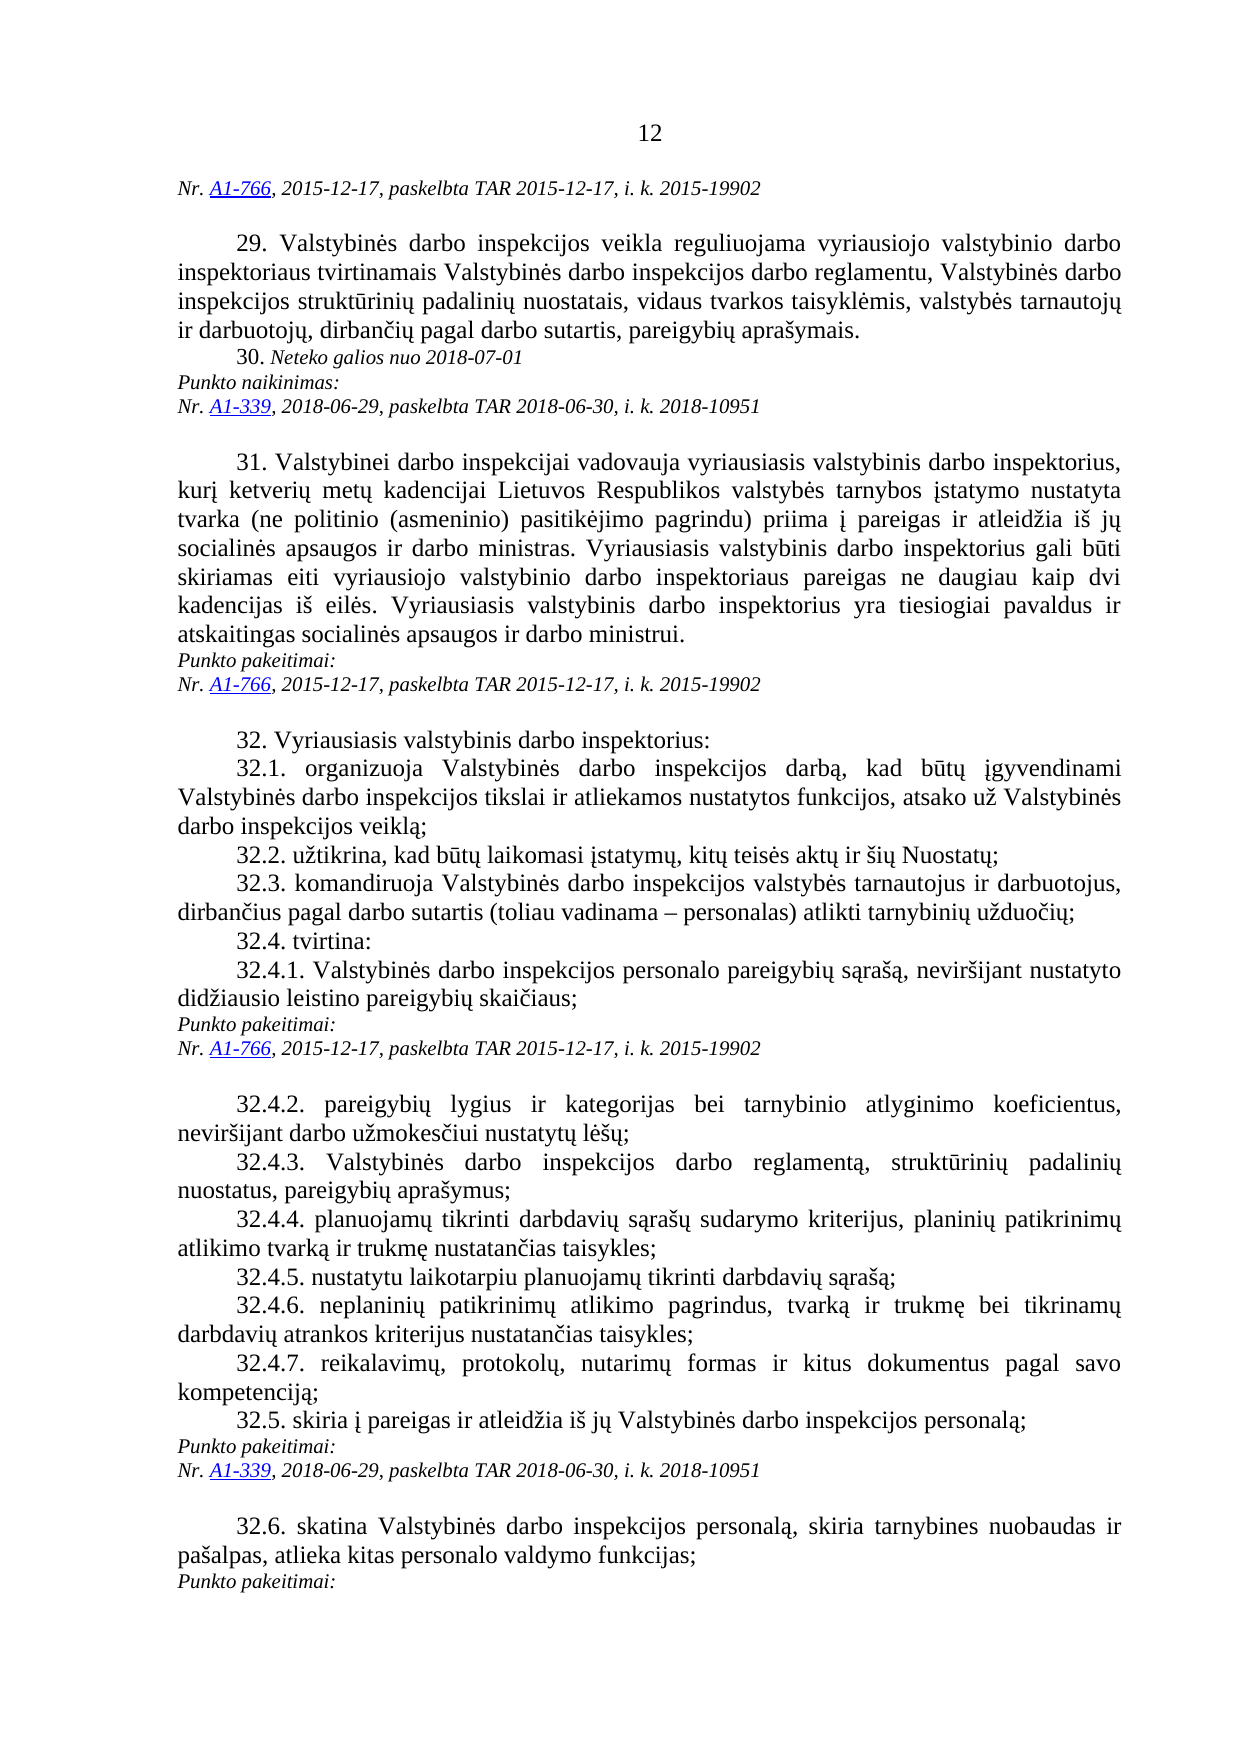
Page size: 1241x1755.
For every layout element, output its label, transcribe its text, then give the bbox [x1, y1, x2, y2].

text 32.4.3. Valstybinės darbo inspekcijos darbo reglamentą, struktūrinių padalinių nuostatus, pareigybių aprašymus; [177, 1147, 1122, 1204]
text Nr. A1-339, 2018-06-29, paskelbta TAR 2018-06-30, i. k. 2018-10951 [177, 1458, 1122, 1482]
text Punkto pakeitimai: [177, 1012, 1122, 1036]
text Nr. A1-766, 2015-12-17, paskelbta TAR 2015-12-17, i. k. 2015-19902 [177, 176, 1122, 200]
text 32. Vyriausiasis valstybinis darbo inspektorius: [177, 725, 1122, 753]
text Nr. A1-766, 2015-12-17, paskelbta TAR 2015-12-17, i. k. 2015-19902 [177, 1036, 1122, 1060]
text 31. Valstybinei darbo inspekcijai vadovauja vyriausiasis valstybinis darbo inspektorius, kurį ketverių metų kadencijai Lietuvos Respublikos valstybės tarnybos įstatymo nustatyta tvarka (ne politinio (asmeninio) pasitikėjimo pagrindu) priima į pareigas ir atleidžia iš jų socialinės apsaugos ir darbo ministras. Vyriausiasis valstybinis darbo inspektorius gali būti skiriamas eiti vyriausiojo valstybinio darbo inspektoriaus pareigas ne daugiau kaip dvi kadencijas iš eilės. Vyriausiasis valstybinis darbo inspektorius yra tiesiogiai pavaldus ir atskaitingas socialinės apsaugos ir darbo ministrui. [177, 447, 1122, 648]
text 32.4.4. planuojamų tikrinti darbdavių sąrašų sudarymo kriterijus, planinių patikrinimų atlikimo tvarką ir trukmę nustatančias taisykles; [177, 1204, 1122, 1262]
text 32.1. organizuoja Valstybinės darbo inspekcijos darbą, kad būtų įgyvendinami Valstybinės darbo inspekcijos tikslai ir atliekamos nustatytos funkcijos, atsako už Valstybinės darbo inspekcijos veiklą; [177, 753, 1122, 840]
text Punkto naikinimas: [177, 370, 1122, 394]
text 32.4.7. reikalavimų, protokolų, nutarimų formas ir kitus dokumentus pagal savo kompetenciją; [177, 1348, 1122, 1405]
text Nr. A1-339, 2018-06-29, paskelbta TAR 2018-06-30, i. k. 2018-10951 [177, 394, 1122, 418]
text 32.4.1. Valstybinės darbo inspekcijos personalo pareigybių sąrašą, neviršijant nustatyto didžiausio leistino pareigybių skaičiaus; [177, 955, 1122, 1012]
text Nr. A1-766, 2015-12-17, paskelbta TAR 2015-12-17, i. k. 2015-19902 [177, 672, 1122, 696]
text Punkto pakeitimai: [177, 648, 1122, 672]
text 32.4.2. pareigybių lygius ir kategorijas bei tarnybinio atlyginimo koeficientus, neviršijant darbo užmokesčiui nustatytų lėšų; [177, 1089, 1122, 1147]
text Punkto pakeitimai: [177, 1434, 1122, 1458]
text Punkto pakeitimai: [177, 1568, 1122, 1593]
text 32.2. užtikrina, kad būtų laikomasi įstatymų, kitų teisės aktų ir šių Nuostatų; [177, 840, 1122, 868]
text 32.3. komandiruoja Valstybinės darbo inspekcijos valstybės tarnautojus ir darbuotojus, dirbančius pagal darbo sutartis (toliau vadinama – personalas) atlikti tarnybinių užduočių; [177, 868, 1122, 926]
text 32.4.5. nustatytu laikotarpiu planuojamų tikrinti darbdavių sąrašą; [177, 1262, 1122, 1290]
text 29. Valstybinės darbo inspekcijos veikla reguliuojama vyriausiojo valstybinio darbo inspektoriaus tvirtinamais Valstybinės darbo inspekcijos darbo reglamentu, Valstybinės darbo inspekcijos struktūrinių padalinių nuostatais, vidaus tvarkos taisyklėmis, valstybės tarnautojų ir darbuotojų, dirbančių pagal darbo sutartis, pareigybių aprašymais. [177, 228, 1122, 343]
text 32.4. tvirtina: [177, 926, 1122, 955]
text 32.6. skatina Valstybinės darbo inspekcijos personalą, skiria tarnybines nuobaudas ir pašalpas, atlieka kitas personalo valdymo funkcijas; [177, 1511, 1122, 1568]
text 30. Neteko galios nuo 2018-07-01 [177, 343, 1122, 370]
text 32.4.6. neplaninių patikrinimų atlikimo pagrindus, tvarką ir trukmę bei tikrinamų darbdavių atrankos kriterijus nustatančias taisykles; [177, 1290, 1122, 1348]
text 32.5. skiria į pareigas ir atleidžia iš jų Valstybinės darbo inspekcijos personalą; [177, 1405, 1122, 1434]
